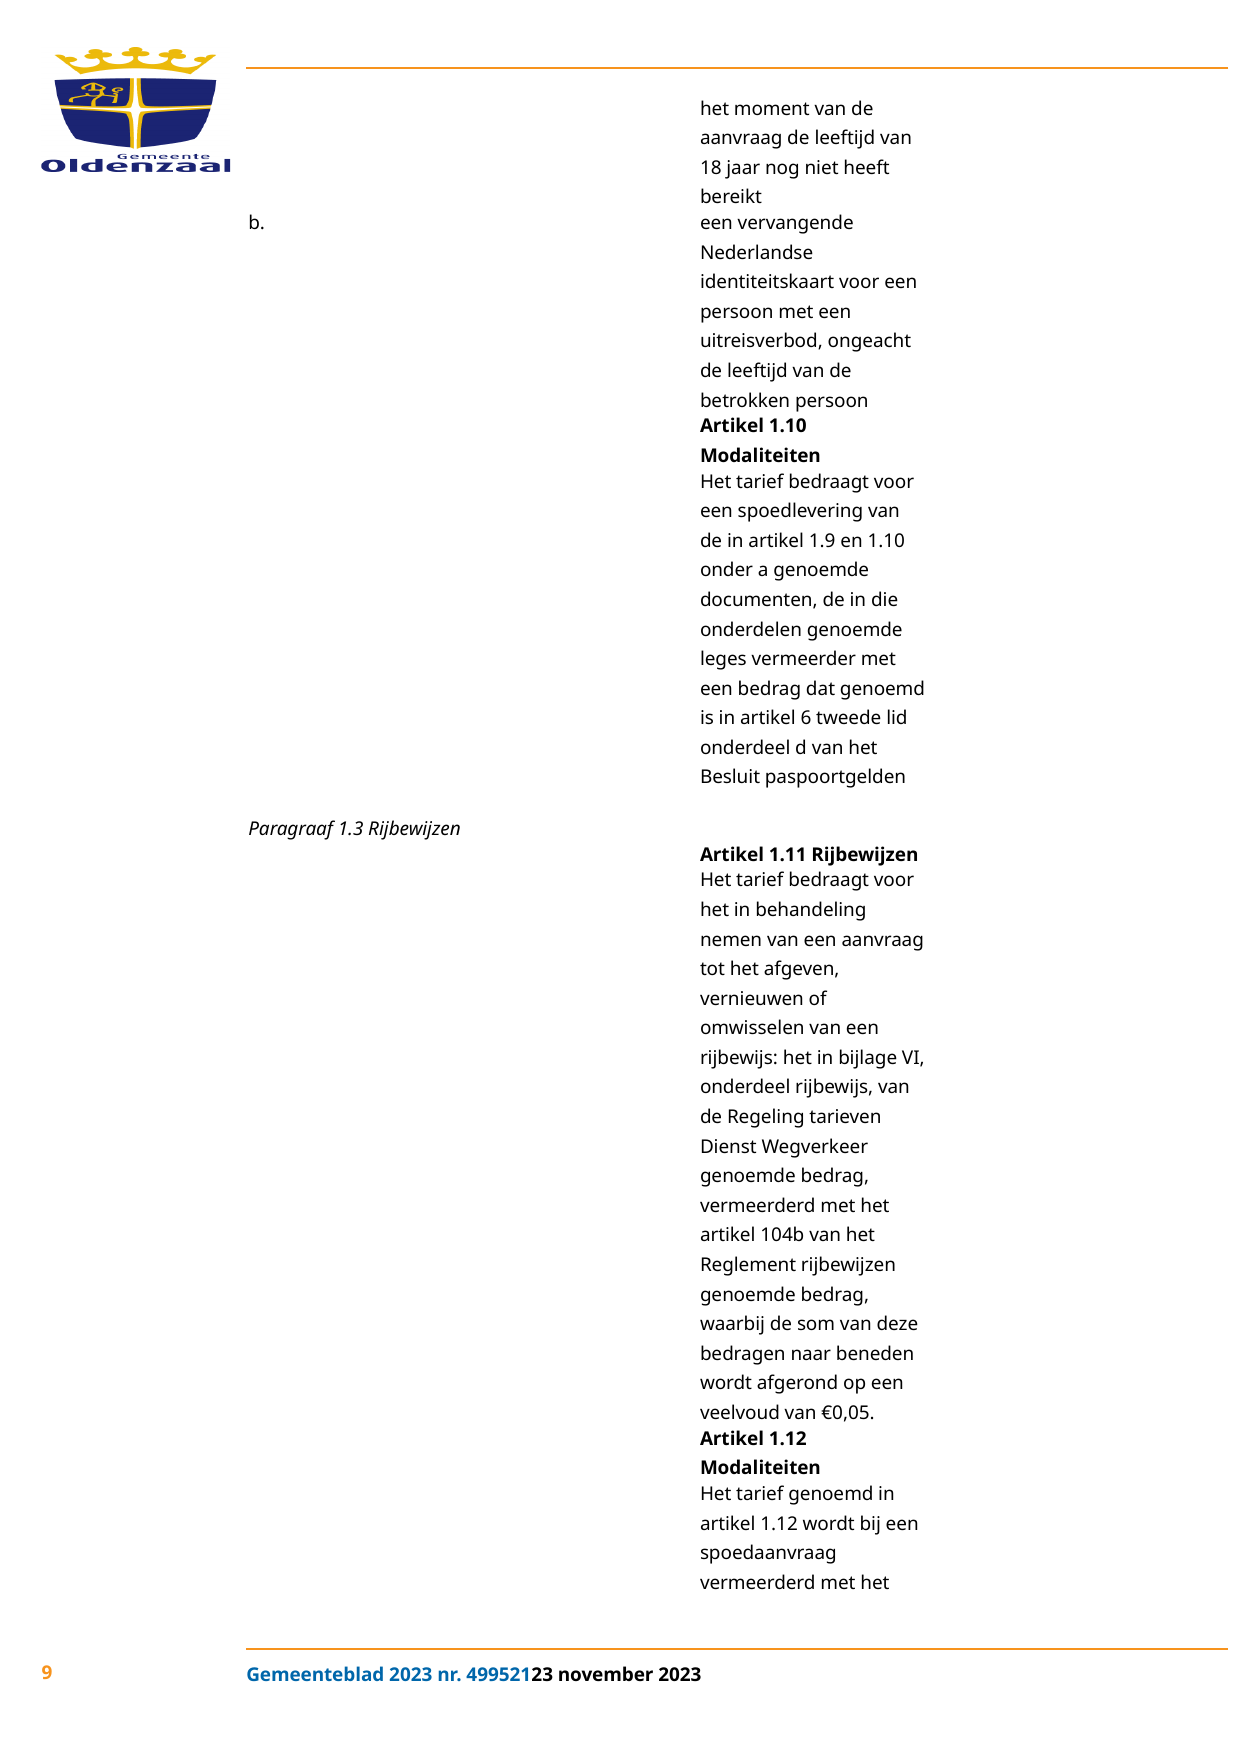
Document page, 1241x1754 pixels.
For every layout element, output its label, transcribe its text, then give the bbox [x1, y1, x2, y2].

table_cell [474, 468, 700, 789]
table_cell [474, 95, 700, 209]
table_cell [474, 209, 700, 412]
table_cell [926, 468, 1152, 789]
table_cell [248, 841, 474, 867]
table_cell [926, 1425, 1152, 1480]
table_cell [700, 789, 926, 815]
table_cell [926, 209, 1152, 412]
table_cell een vervangende Nederlandse identiteitskaart voor een persoon met een uitreisverbod, ongeacht de leeftijd van de betrokken persoon [700, 209, 926, 412]
table_cell b. [248, 209, 474, 412]
table_cell [926, 1480, 1152, 1594]
table_cell het moment van de aanvraag de leeftijd van 18 jaar nog niet heeft bereikt [700, 95, 926, 209]
table_cell [926, 789, 1152, 815]
table_cell [248, 789, 474, 815]
table_cell [926, 841, 1152, 867]
table_cell Artikel 1.10 Modaliteiten [700, 413, 926, 468]
table_cell [248, 468, 474, 789]
table_cell [474, 789, 700, 815]
table_cell Paragraaf 1.3 Rijbewijzen [248, 815, 926, 841]
table_cell Het tarief bedraagt voor een spoedlevering van de in artikel 1.9 en 1.10 onder a genoemde documenten, de in die onderdelen genoemde leges vermeerder met een bedrag dat genoemd is in artikel 6 tweede lid onderdeel d van het Besluit paspoortgelden [700, 468, 926, 789]
table_cell [248, 1425, 474, 1480]
table_cell [926, 815, 1152, 841]
table_cell [248, 867, 474, 1425]
table_cell Het tarief bedraagt voor het in behandeling nemen van een aanvraag tot het afgeven, vernieuwen of omwisselen van een rijbewijs: het in bijlage VI, onderdeel rijbewijs, van de Regeling tarieven Dienst Wegverkeer genoemde bedrag, vermeerderd met het artikel 104b van het Reglement rijbewijzen genoemde bedrag, waarbij de som van deze bedragen naar beneden wordt afgerond op een veelvoud van €0,05. [700, 867, 926, 1425]
table_cell [474, 413, 700, 468]
table_cell [926, 867, 1152, 1425]
table_cell [248, 1480, 474, 1594]
table_cell [248, 95, 474, 209]
table_cell [926, 413, 1152, 468]
table_cell [474, 1480, 700, 1594]
table_cell Het tarief genoemd in artikel 1.12 wordt bij een spoedaanvraag vermeerderd met het [700, 1480, 926, 1594]
picture [41, 47, 231, 172]
table_cell [248, 413, 474, 468]
table_cell [926, 95, 1152, 209]
table_cell Artikel 1.12 Modaliteiten [700, 1425, 926, 1480]
table_cell [474, 1425, 700, 1480]
table_cell Artikel 1.11 Rijbewijzen [700, 841, 926, 867]
table_cell [474, 867, 700, 1425]
table_cell [474, 841, 700, 867]
